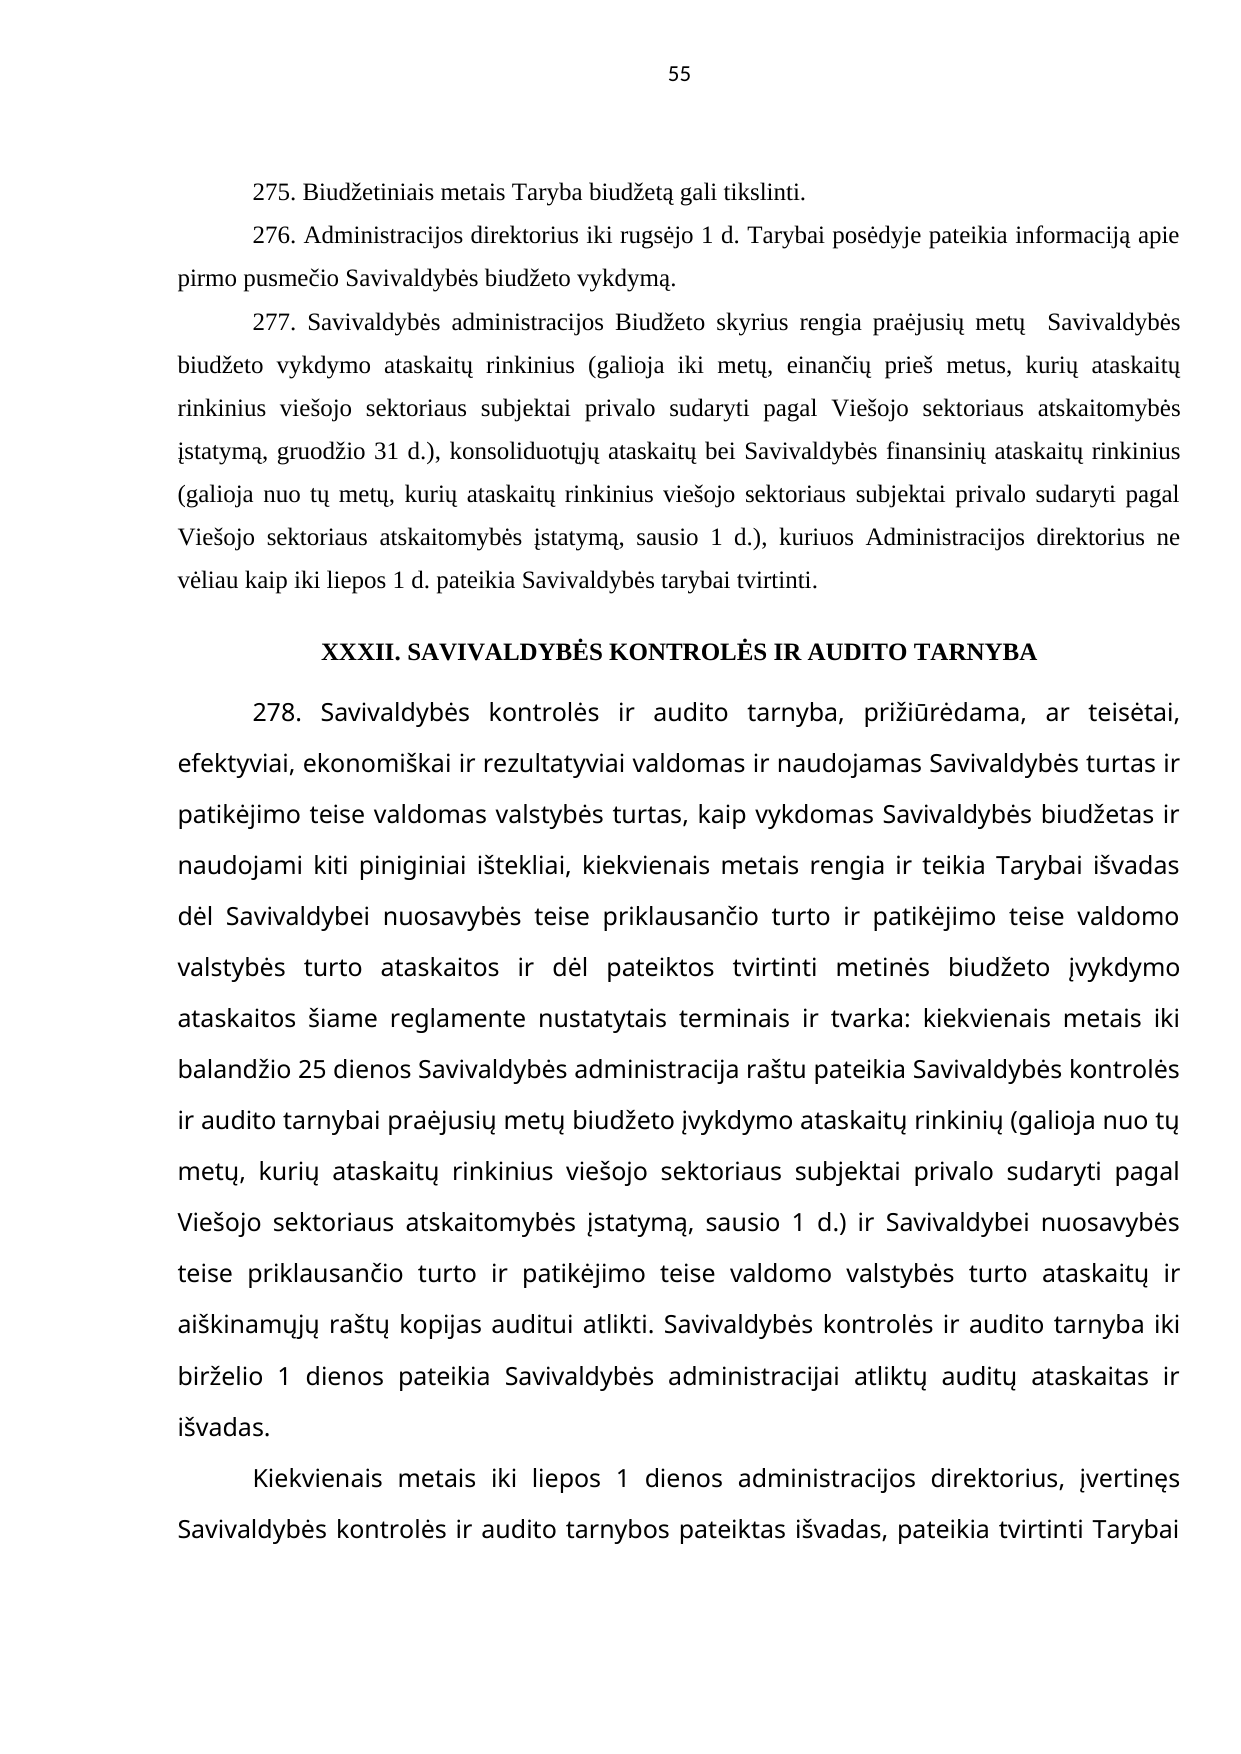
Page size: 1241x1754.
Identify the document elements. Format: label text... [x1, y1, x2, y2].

text 276. Administracijos direktorius iki rugsėjo 1 d. Tarybai posėdyje pateikia informaciją apie pirmo pusmečio Savivaldybės biudžeto vykdymą. [177, 220, 1181, 292]
text 277. Savivaldybės administracijos Biudžeto skyrius rengia praėjusių metų Savivaldybės biudžeto vykdymo ataskaitų rinkinius (galioja iki metų, einančių prieš metus, kurių ataskaitų rinkinius viešojo sektoriaus subjektai privalo sudaryti pagal Viešojo sektoriaus atskaitomybės įstatymą, gruodžio 31 d.), konsoliduotųjų ataskaitų bei Savivaldybės finansinių ataskaitų rinkinius (galioja nuo tų metų, kurių ataskaitų rinkinius viešojo sektoriaus subjektai privalo sudaryti pagal Viešojo sektoriaus atskaitomybės įstatymą, sausio 1 d.), kuriuos Administracijos direktorius ne vėliau kaip iki liepos 1 d. pateikia Savivaldybės tarybai tvirtinti. [177, 307, 1181, 594]
text Kiekvienais metais iki liepos 1 dienos administracijos direktorius, įvertinęs Savivaldybės kontrolės ir audito tarnybos pateiktas išvadas, pateikia tvirtinti Tarybai [177, 1460, 1181, 1545]
text 275. Biudžetiniais metais Taryba biudžetą gali tikslinti. [177, 177, 1181, 206]
text XXXII. SAVIVALDYBĖS KONTROLĖS IR AUDITO TARNYBA [177, 637, 1181, 666]
text 278. Savivaldybės kontrolės ir audito tarnyba, prižiūrėdama, ar teisėtai, efektyviai, ekonomiškai ir rezultatyviai valdomas ir naudojamas Savivaldybės turtas ir patikėjimo teise valdomas valstybės turtas, kaip vykdomas Savivaldybės biudžetas ir naudojami kiti piniginiai ištekliai, kiekvienais metais rengia ir teikia Tarybai išvadas dėl Savivaldybei nuosavybės teise priklausančio turto ir patikėjimo teise valdomo valstybės turto ataskaitos ir dėl pateiktos tvirtinti metinės biudžeto įvykdymo ataskaitos šiame reglamente nustatytais terminais ir tvarka: kiekvienais metais iki balandžio 25 dienos Savivaldybės administracija raštu pateikia Savivaldybės kontrolės ir audito tarnybai praėjusių metų biudžeto įvykdymo ataskaitų rinkinių (galioja nuo tų metų, kurių ataskaitų rinkinius viešojo sektoriaus subjektai privalo sudaryti pagal Viešojo sektoriaus atskaitomybės įstatymą, sausio 1 d.) ir Savivaldybei nuosavybės teise priklausančio turto ir patikėjimo teise valdomo valstybės turto ataskaitų ir aiškinamųjų raštų kopijas auditui atlikti. Savivaldybės kontrolės ir audito tarnyba iki birželio 1 dienos pateikia Savivaldybės administracijai atliktų auditų ataskaitas ir išvadas. [177, 695, 1181, 1443]
